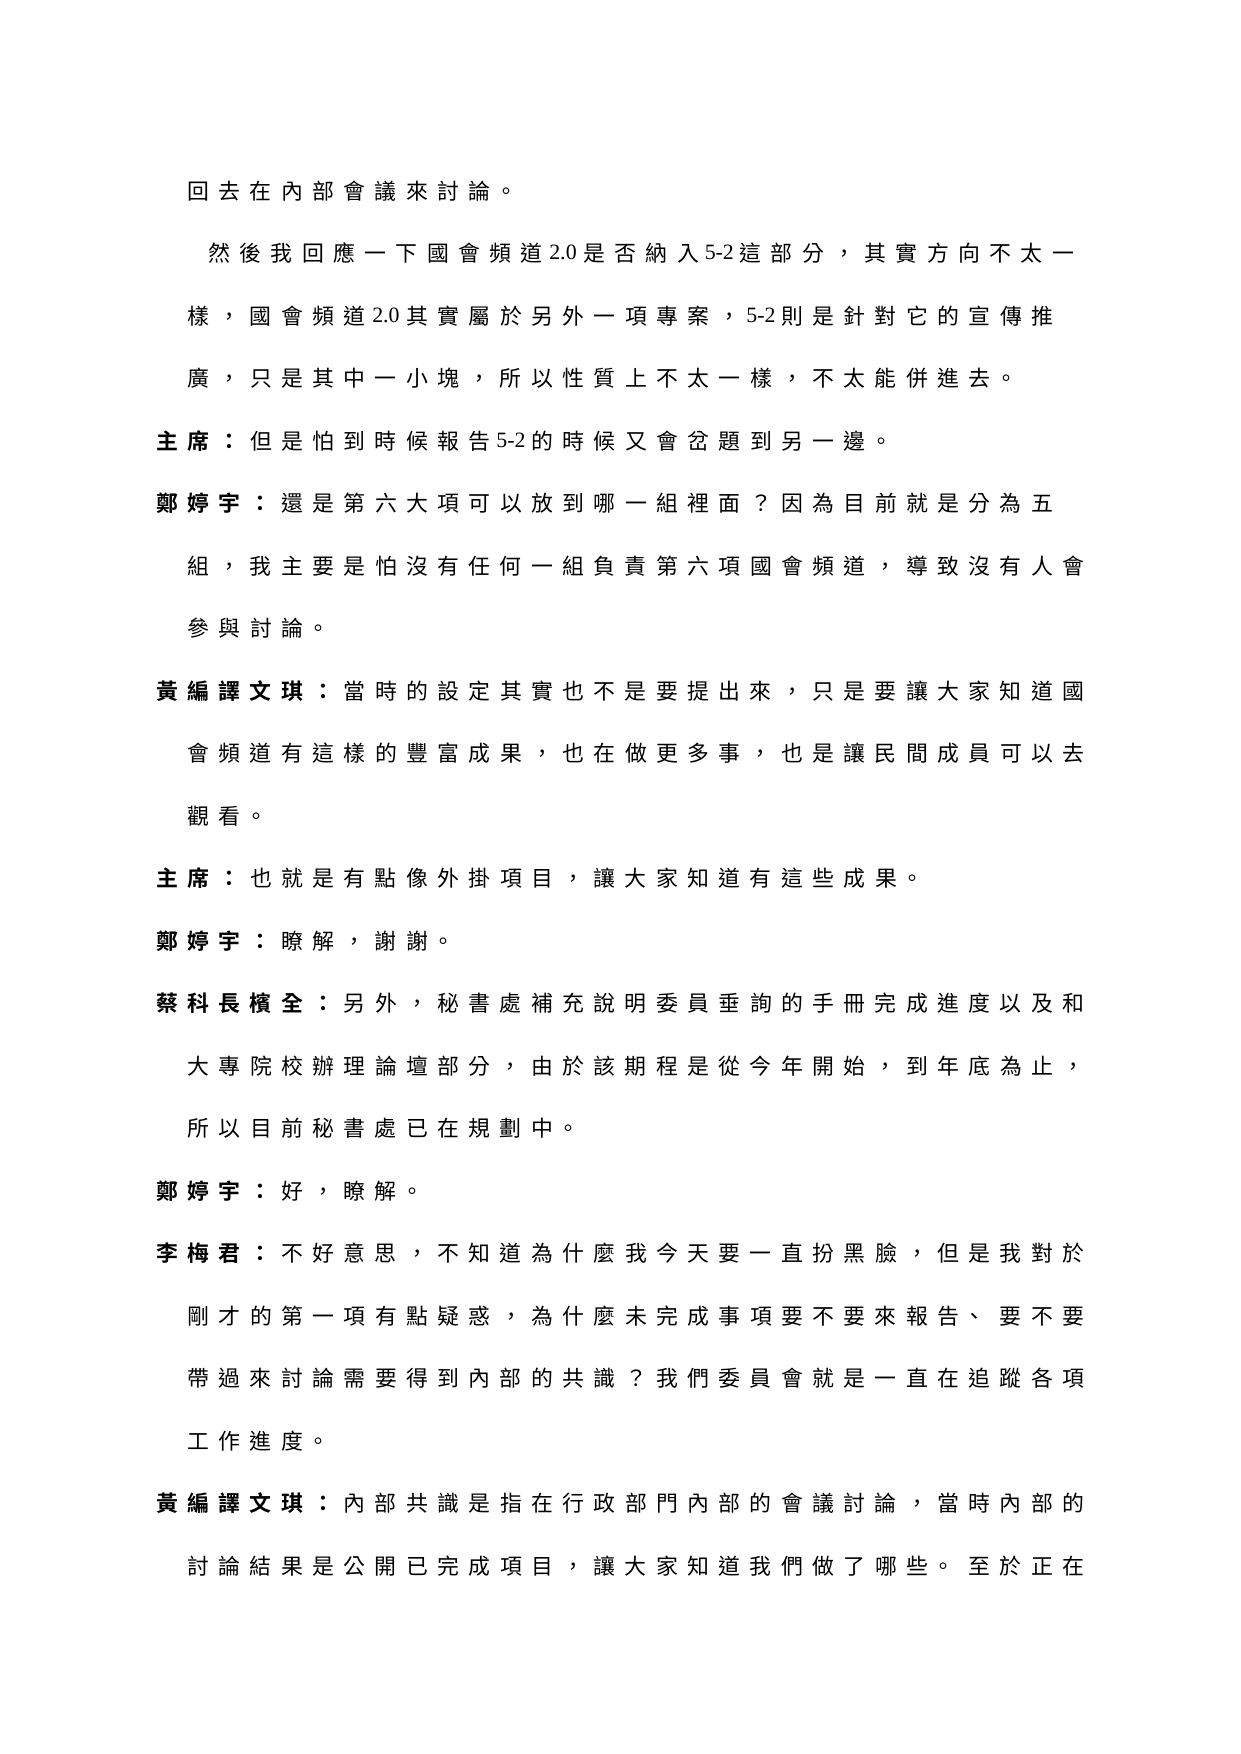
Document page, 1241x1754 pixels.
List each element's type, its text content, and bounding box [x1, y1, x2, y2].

text 鄭婷宇：瞭解，謝謝。 [151, 908, 1089, 971]
text 回去在內部會議來討論。 [151, 158, 1089, 221]
text 蔡科長檳全：另外，秘書處補充說明委員垂詢的手冊完成進度以及和大專院校辦理論壇部分，由於該期程是從今年開始，到年底為止，所以目前秘書處已在規劃中。 [151, 971, 1089, 1158]
text 主席：但是怕到時候報告5-2的時候又會岔題到另一邊。 [151, 408, 1089, 471]
text 黃編譯文琪：當時的設定其實也不是要提出來，只是要讓大家知道國會頻道有這樣的豐富成果，也在做更多事，也是讓民間成員可以去觀看。 [151, 658, 1089, 846]
text 主席：也就是有點像外掛項目，讓大家知道有這些成果。 [151, 846, 1089, 908]
text 鄭婷宇：好，瞭解。 [151, 1158, 1089, 1221]
text 鄭婷宇：還是第六大項可以放到哪一組裡面？因為目前就是分為五組，我主要是怕沒有任何一組負責第六項國會頻道，導致沒有人會參與討論。 [151, 471, 1089, 658]
text 黃編譯文琪：內部共識是指在行政部門內部的會議討論，當時內部的討論結果是公開已完成項目，讓大家知道我們做了哪些。至於正在 [151, 1471, 1089, 1596]
text 然後我回應一下國會頻道2.0是否納入5-2這部分，其實方向不太一樣，國會頻道2.0其實屬於另外一項專案，5-2則是針對它的宣傳推廣，只是其中一小塊，所以性質上不太一樣，不太能併進去。 [173, 221, 1089, 408]
text 李梅君：不好意思，不知道為什麼我今天要一直扮黑臉，但是我對於剛才的第一項有點疑惑，為什麼未完成事項要不要來報告、要不要帶過來討論需要得到內部的共識？我們委員會就是一直在追蹤各項工作進度。 [151, 1221, 1089, 1471]
